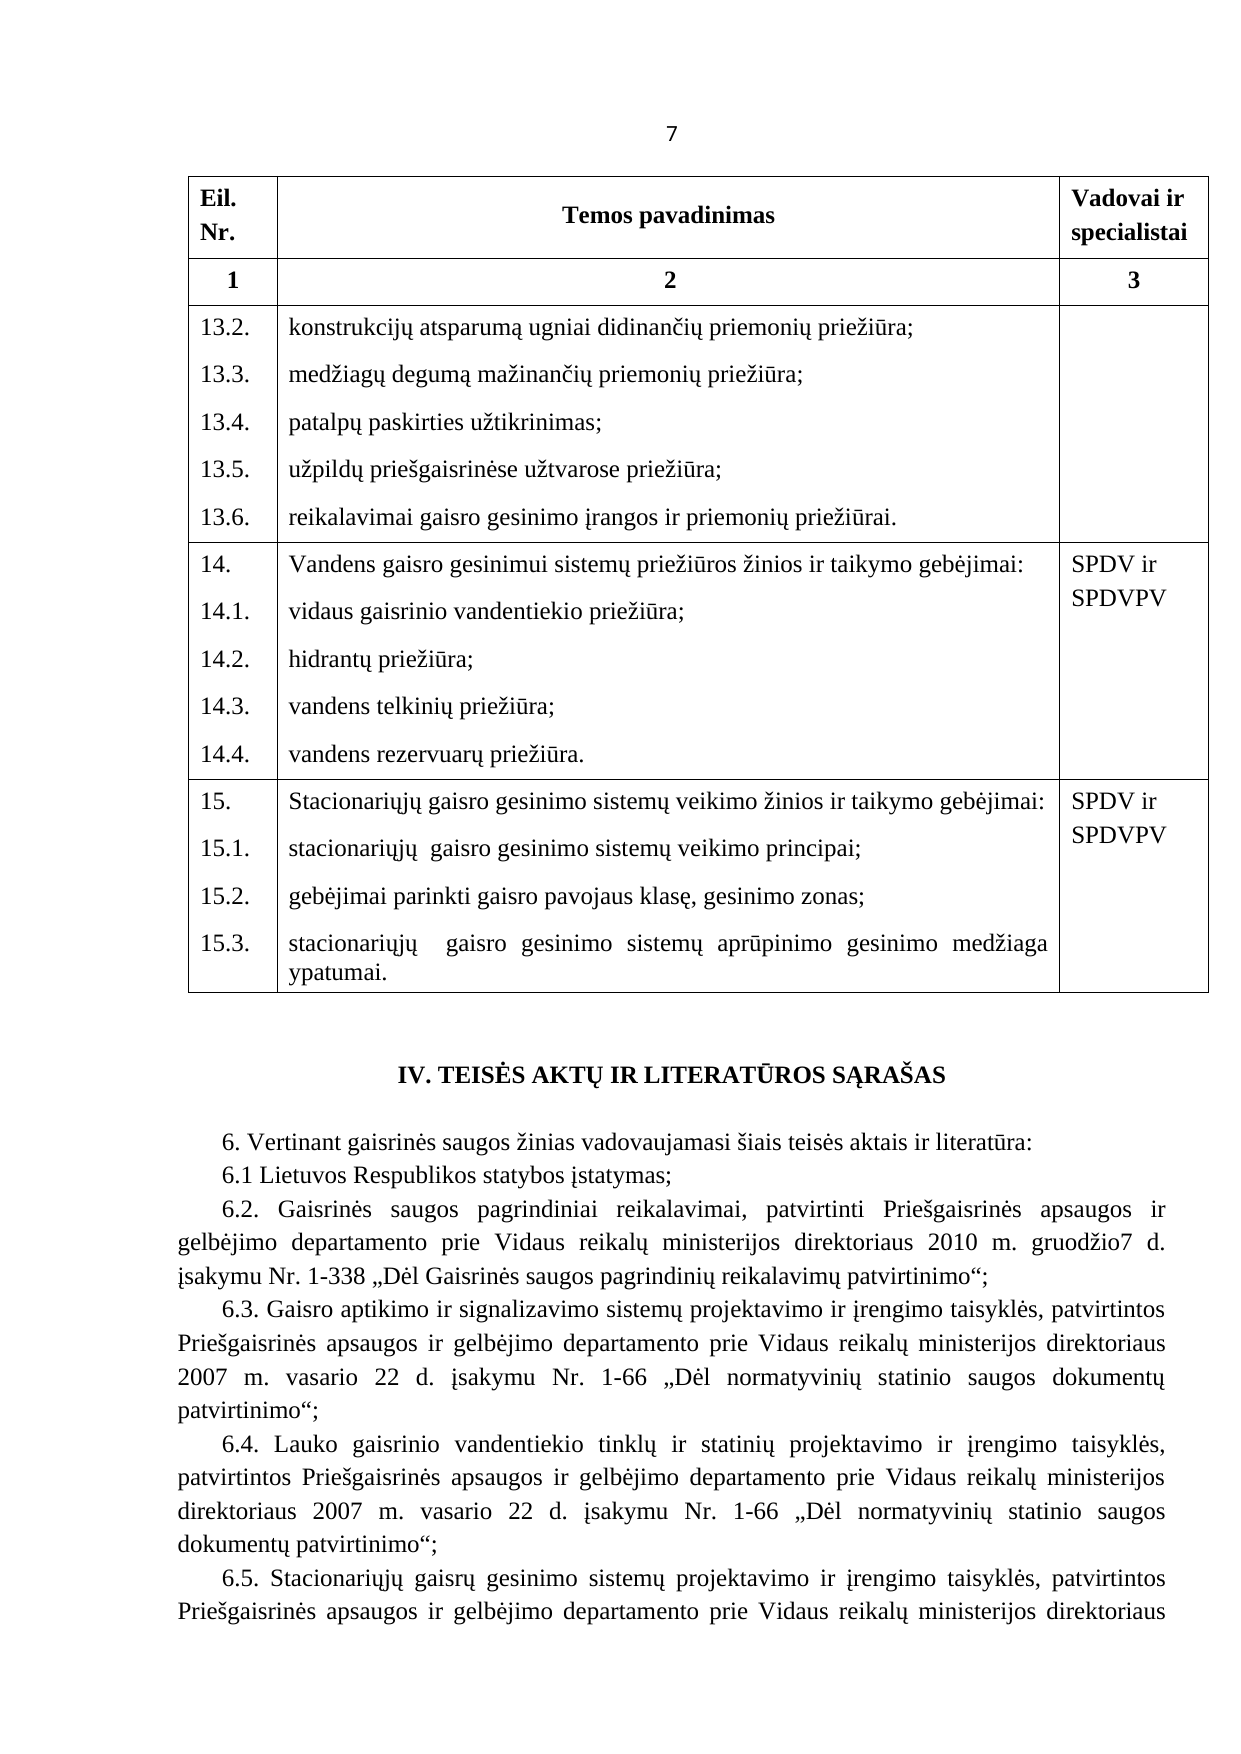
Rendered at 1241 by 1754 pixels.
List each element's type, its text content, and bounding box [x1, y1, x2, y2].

table_header Vadovai ir specialistai [1060, 177, 1208, 258]
table_cell patalpų paskirties užtikrinimas; [278, 400, 1059, 447]
text 6.2. Gaisrinės saugos pagrindiniai reikalavimai, patvirtinti Priešgaisrinės apsaugos ir gelbėjimo departamento prie Vidaus reikalų ministerijos direktoriaus 2010 m. gruodžio7 d. įsakymu Nr. 1-338 „Dėl Gaisrinės saugos pagrindinių reikalavimų patvirtinimo“; [177, 1194, 1166, 1290]
text 6. Vertinant gaisrinės saugos žinias vadovaujamasi šiais teisės aktais ir literatūra: [177, 1127, 1166, 1156]
table_cell SPDV ir SPDVPV [1060, 780, 1208, 992]
table_cell 1 [189, 259, 277, 305]
table_cell vandens rezervuarų priežiūra. [278, 732, 1059, 779]
table_cell stacionariųjų gaisro gesinimo sistemų aprūpinimo gesinimo medžiaga ypatumai. [278, 921, 1059, 992]
table_cell 3 [1060, 259, 1208, 305]
table_cell konstrukcijų atsparumą ugniai didinančių priemonių priežiūra; [278, 306, 1059, 352]
table_cell gebėjimai parinkti gaisro pavojaus klasę, gesinimo zonas; [278, 874, 1059, 921]
table_cell medžiagų degumą mažinančių priemonių priežiūra; [278, 353, 1059, 400]
table_cell Vandens gaisro gesinimui sistemų priežiūros žinios ir taikymo gebėjimai: [278, 543, 1059, 589]
table_cell 15.2. [189, 874, 277, 921]
table_cell 14. [189, 543, 277, 589]
table_cell 13.3. [189, 353, 277, 400]
table_cell hidrantų priežiūra; [278, 637, 1059, 684]
text IV. TEISĖS AKTŲ IR LITERATŪROS SĄRAŠAS [177, 1060, 1166, 1088]
table_cell SPDV ir SPDVPV [1060, 543, 1208, 779]
table_cell stacionariųjų gaisro gesinimo sistemų veikimo principai; [278, 826, 1059, 874]
table_cell 13.6. [189, 495, 277, 542]
table_cell reikalavimai gaisro gesinimo įrangos ir priemonių priežiūrai. [278, 495, 1059, 542]
table_cell 13.2. [189, 306, 277, 352]
table_cell 15. [189, 780, 277, 826]
table_header Eil. Nr. [189, 177, 277, 258]
table_cell 14.3. [189, 684, 277, 732]
text 6.4. Lauko gaisrinio vandentiekio tinklų ir statinių projektavimo ir įrengimo taisyklės, patvirtintos Priešgaisrinės apsaugos ir gelbėjimo departamento prie Vidaus reikalų ministerijos direktoriaus 2007 m. vasario 22 d. įsakymu Nr. 1-66 „Dėl normatyvinių statinio saugos dokumentų patvirtinimo“; [177, 1429, 1166, 1558]
table_cell 15.3. [189, 921, 277, 992]
table_cell 13.4. [189, 400, 277, 447]
text 6.1 Lietuvos Respublikos statybos įstatymas; [177, 1160, 1166, 1189]
table_cell vidaus gaisrinio vandentiekio priežiūra; [278, 590, 1059, 637]
text 6.3. Gaisro aptikimo ir signalizavimo sistemų projektavimo ir įrengimo taisyklės, patvirtintos Priešgaisrinės apsaugos ir gelbėjimo departamento prie Vidaus reikalų ministerijos direktoriaus 2007 m. vasario 22 d. įsakymu Nr. 1-66 „Dėl normatyvinių statinio saugos dokumentų patvirtinimo“; [177, 1294, 1166, 1424]
table_cell 14.2. [189, 637, 277, 684]
text 6.5. Stacionariųjų gaisrų gesinimo sistemų projektavimo ir įrengimo taisyklės, patvirtintos Priešgaisrinės apsaugos ir gelbėjimo departamento prie Vidaus reikalų ministerijos direktoriaus [177, 1563, 1166, 1625]
table_cell [1060, 306, 1208, 542]
table_cell 15.1. [189, 826, 277, 874]
table_cell 2 [278, 259, 1059, 305]
table_cell užpildų priešgaisrinėse užtvarose priežiūra; [278, 447, 1059, 495]
table_cell vandens telkinių priežiūra; [278, 684, 1059, 732]
table_header Temos pavadinimas [278, 177, 1059, 258]
table_cell 13.5. [189, 447, 277, 495]
table_cell 14.4. [189, 732, 277, 779]
table_cell 14.1. [189, 590, 277, 637]
table_cell Stacionariųjų gaisro gesinimo sistemų veikimo žinios ir taikymo gebėjimai: [278, 780, 1059, 826]
